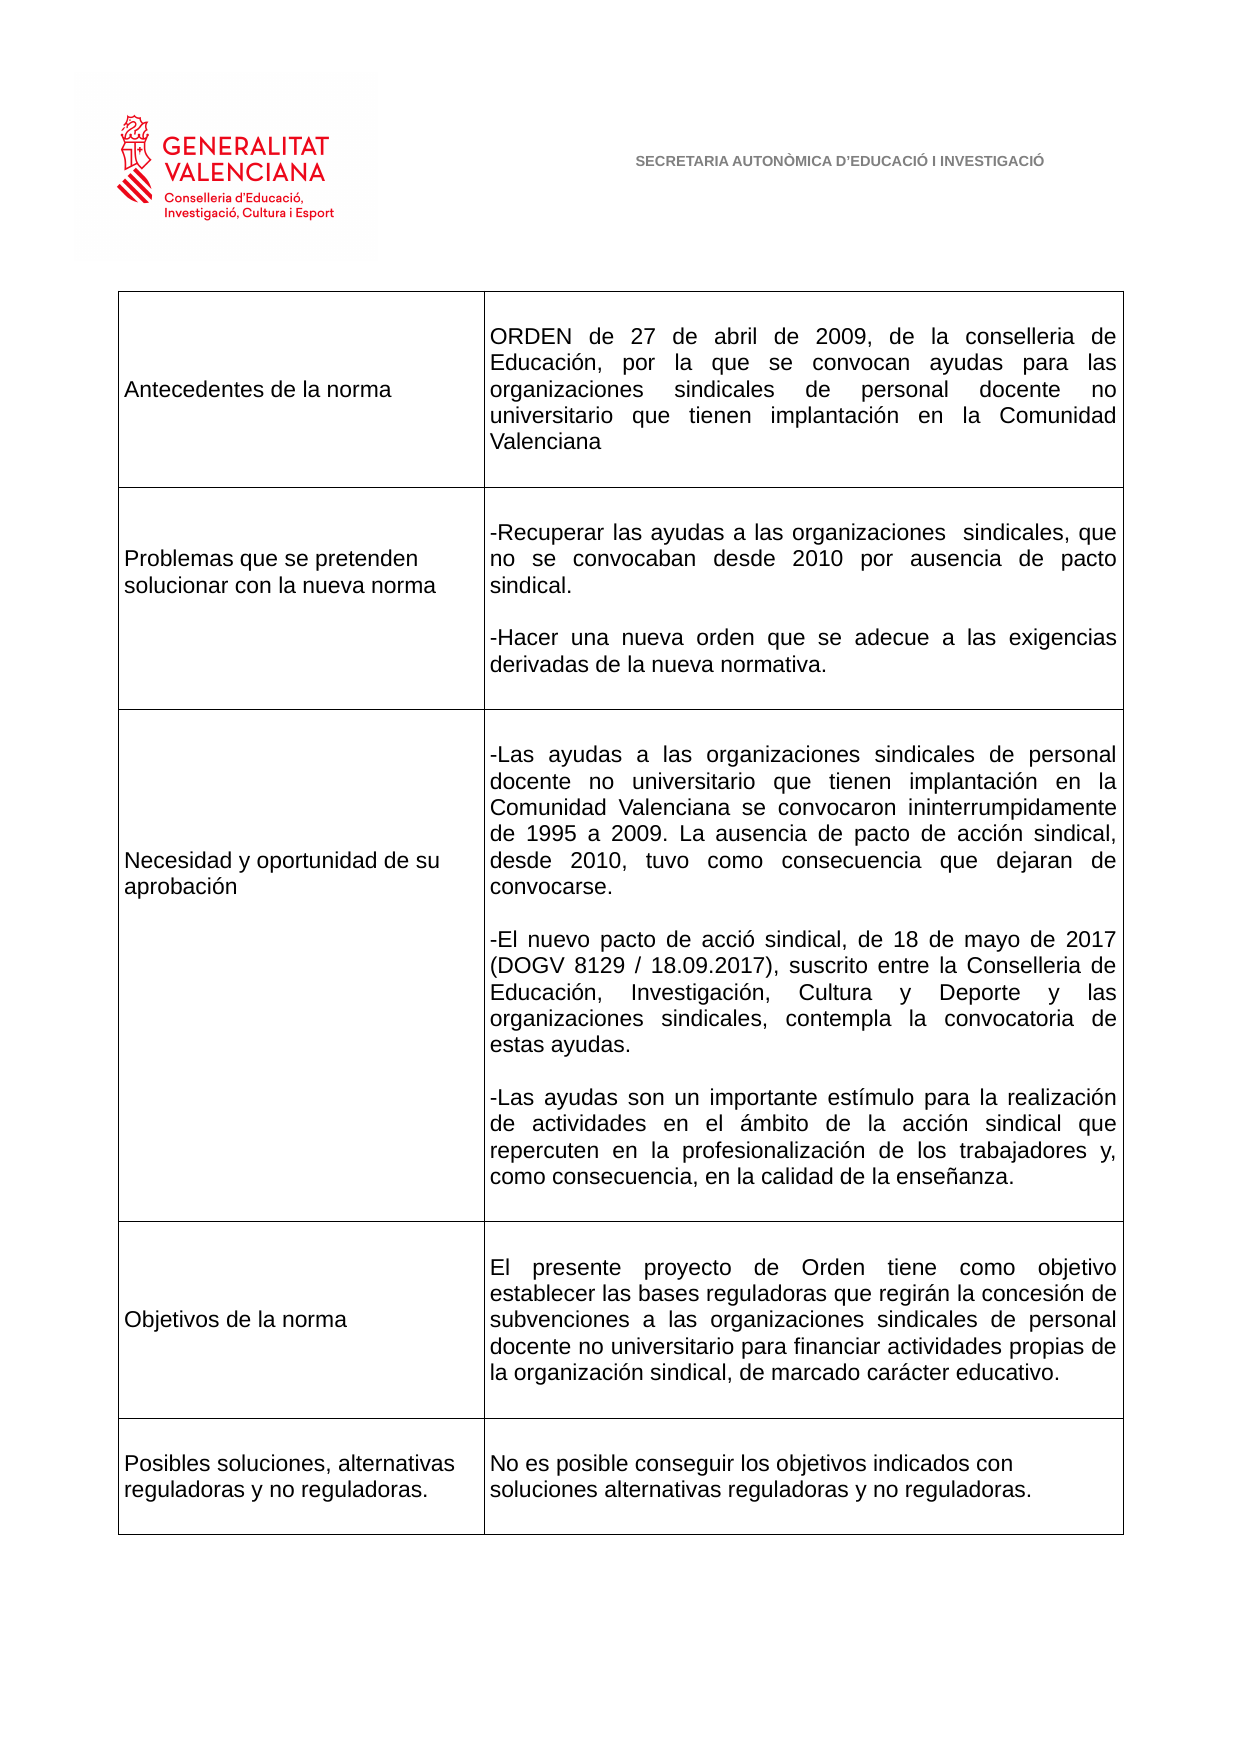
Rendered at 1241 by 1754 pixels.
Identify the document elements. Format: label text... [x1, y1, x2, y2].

table_cell Objetivos de la norma [119, 1222, 484, 1417]
table_header ORDEN de 27 de abril de 2009, de la conselleria de Educación, por la que se convocan ayudas para las organizaciones sindicales de personal docente no universitario que tienen implantación en la Comunidad Valenciana [485, 292, 1123, 487]
table_cell Necesidad y oportunidad de su aprobación [119, 710, 484, 1221]
table_cell Posibles soluciones, alternativas reguladoras y no reguladoras. [119, 1419, 484, 1534]
table_cell El presente proyecto de Orden tiene como objetivo establecer las bases reguladoras que regirán la concesión de subvenciones a las organizaciones sindicales de personal docente no universitario para financiar actividades propias de la organización sindical, de marcado carácter educativo. [485, 1222, 1123, 1417]
table_cell Problemas que se pretenden solucionar con la nueva norma [119, 488, 484, 709]
text SECRETARIA AUTONÒMICA D’EDUCACIÓ I INVESTIGACIÓ [635, 153, 1115, 170]
table_cell No es posible conseguir los objetivos indicados con soluciones alternativas reguladoras y no reguladoras. [485, 1419, 1123, 1534]
table_cell -Las ayudas a las organizaciones sindicales de personal docente no universitario que tienen implantación en la Comunidad Valenciana se convocaron ininterrumpidamente de 1995 a 2009. La ausencia de pacto de acción sindical, desde 2010, tuvo como consecuencia que dejaran de convocarse. -El nuevo pacto de acció sindical, de 18 de mayo de 2017 (DOGV 8129 / 18.09.2017), suscrito entre la Conselleria de Educación, Investigación, Cultura y Deporte y las organizaciones sindicales, contempla la convocatoria de estas ayudas. -Las ayudas son un importante estímulo para la realización de actividades en el ámbito de la acción sindical que repercuten en la profesionalización de los trabajadores y, como consecuencia, en la calidad de la enseñanza. [485, 710, 1123, 1221]
table_cell -Recuperar las ayudas a las organizaciones sindicales, que no se convocaban desde 2010 por ausencia de pacto sindical. -Hacer una nueva orden que se adecue a las exigencias derivadas de la nueva normativa. [485, 488, 1123, 709]
picture [73, 72, 378, 261]
table_header Antecedentes de la norma [119, 292, 484, 487]
